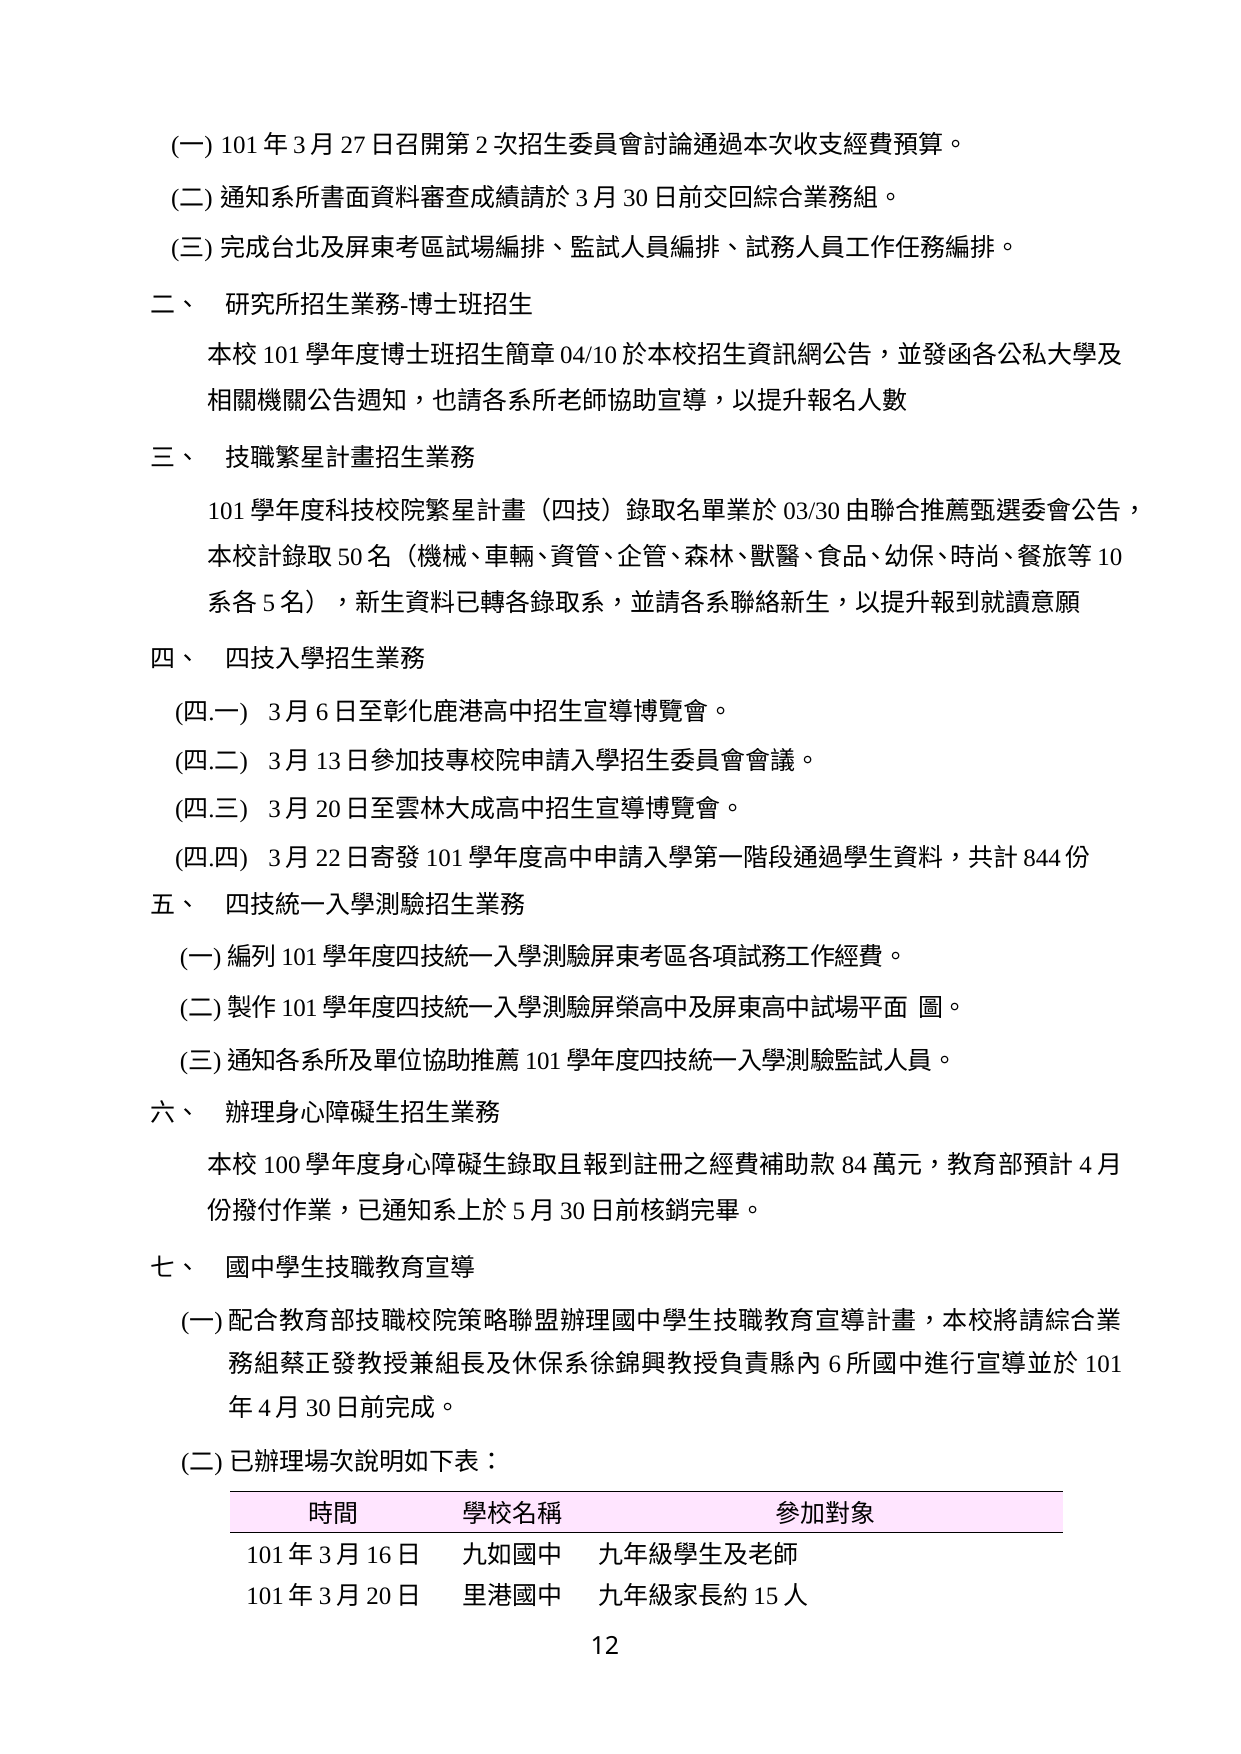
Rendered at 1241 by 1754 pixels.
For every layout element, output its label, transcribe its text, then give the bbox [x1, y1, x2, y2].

list 3月6日至彰化鹿港高中招生宣導博覽會。 [175, 684, 1122, 728]
list 製作101學年度四技統一入學測驗屏榮高中及屏東高中試場平面 圖。 [179, 981, 1122, 1025]
table_cell 里港國中 [437, 1573, 587, 1615]
table_cell 101年3月16日 [230, 1533, 437, 1573]
text 本校100學年度身心障礙生錄取且報到註冊之經費補助款84萬元，教育部預計4月份撥付作業，已通知系上於5月30日前核銷完畢。 [207, 1137, 1122, 1229]
table_header 學校名稱 [437, 1492, 587, 1532]
text 本校101學年度博士班招生簡章04/10於本校招生資訊網公告，並發函各公私大學及相關機關公告週知，也請各系所老師協助宣導，以提升報名人數 [207, 327, 1122, 419]
table_cell 九如國中 [437, 1533, 587, 1573]
list 完成台北及屏東考區試場編排、監試人員編排、試務人員工作任務編排。 [171, 220, 1122, 266]
text 101學年度科技校院繁星計畫（四技）錄取名單業於03/30由聯合推薦甄選委會公告，本校計錄取50名（機械、車輛、資管、企管、森林、獸醫、食品、幼保、時尚、餐旅等10系各5名），新生資料已轉各錄取系，並請各系聯絡新生，以提升報到就讀意願 [207, 483, 1122, 620]
list 3月20日至雲林大成高中招生宣導博覽會。 [175, 781, 1122, 825]
table_header 參加對象 [587, 1492, 1063, 1532]
list 已辦理場次說明如下表： [181, 1436, 1122, 1478]
table_cell 101年3月20日 [230, 1573, 437, 1615]
list 技職繁星計畫招生業務 [150, 431, 1122, 475]
list 四技入學招生業務 [150, 633, 1122, 676]
list 3月22日寄發101學年度高中申請入學第一階段通過學生資料，共計844份 [175, 830, 1122, 874]
list 通知各系所及單位協助推薦101學年度四技統一入學測驗監試人員。 [179, 1033, 1122, 1078]
list 3月13日參加技專校院申請入學招生委員會會議。 [175, 733, 1122, 776]
table_cell 九年級家長約15人 [587, 1573, 1063, 1615]
table_header 時間 [230, 1492, 437, 1532]
list 通知系所書面資料審查成績請於3月30日前交回綜合業務組。 [171, 169, 1122, 215]
list 配合教育部技職校院策略聯盟辦理國中學生技職教育宣導計畫，本校將請綜合業務組蔡正發教授兼組長及休保系徐錦興教授負責縣內6所國中進行宣導並於101年4月30日前完成。 [181, 1293, 1122, 1424]
list 編列101學年度四技統一入學測驗屏東考區各項試務工作經費。 [179, 930, 1122, 974]
list 四技統一入學測驗招生業務 [150, 879, 1122, 923]
table_cell 九年級學生及老師 [587, 1533, 1063, 1573]
list 101年3月27日召開第2次招生委員會討論通過本次收支經費預算。 [171, 118, 1122, 162]
list 辦理身心障礙生招生業務 [150, 1086, 1122, 1130]
list 國中學生技職教育宣導 [150, 1241, 1122, 1285]
list 研究所招生業務-博士班招生 [150, 278, 1122, 322]
